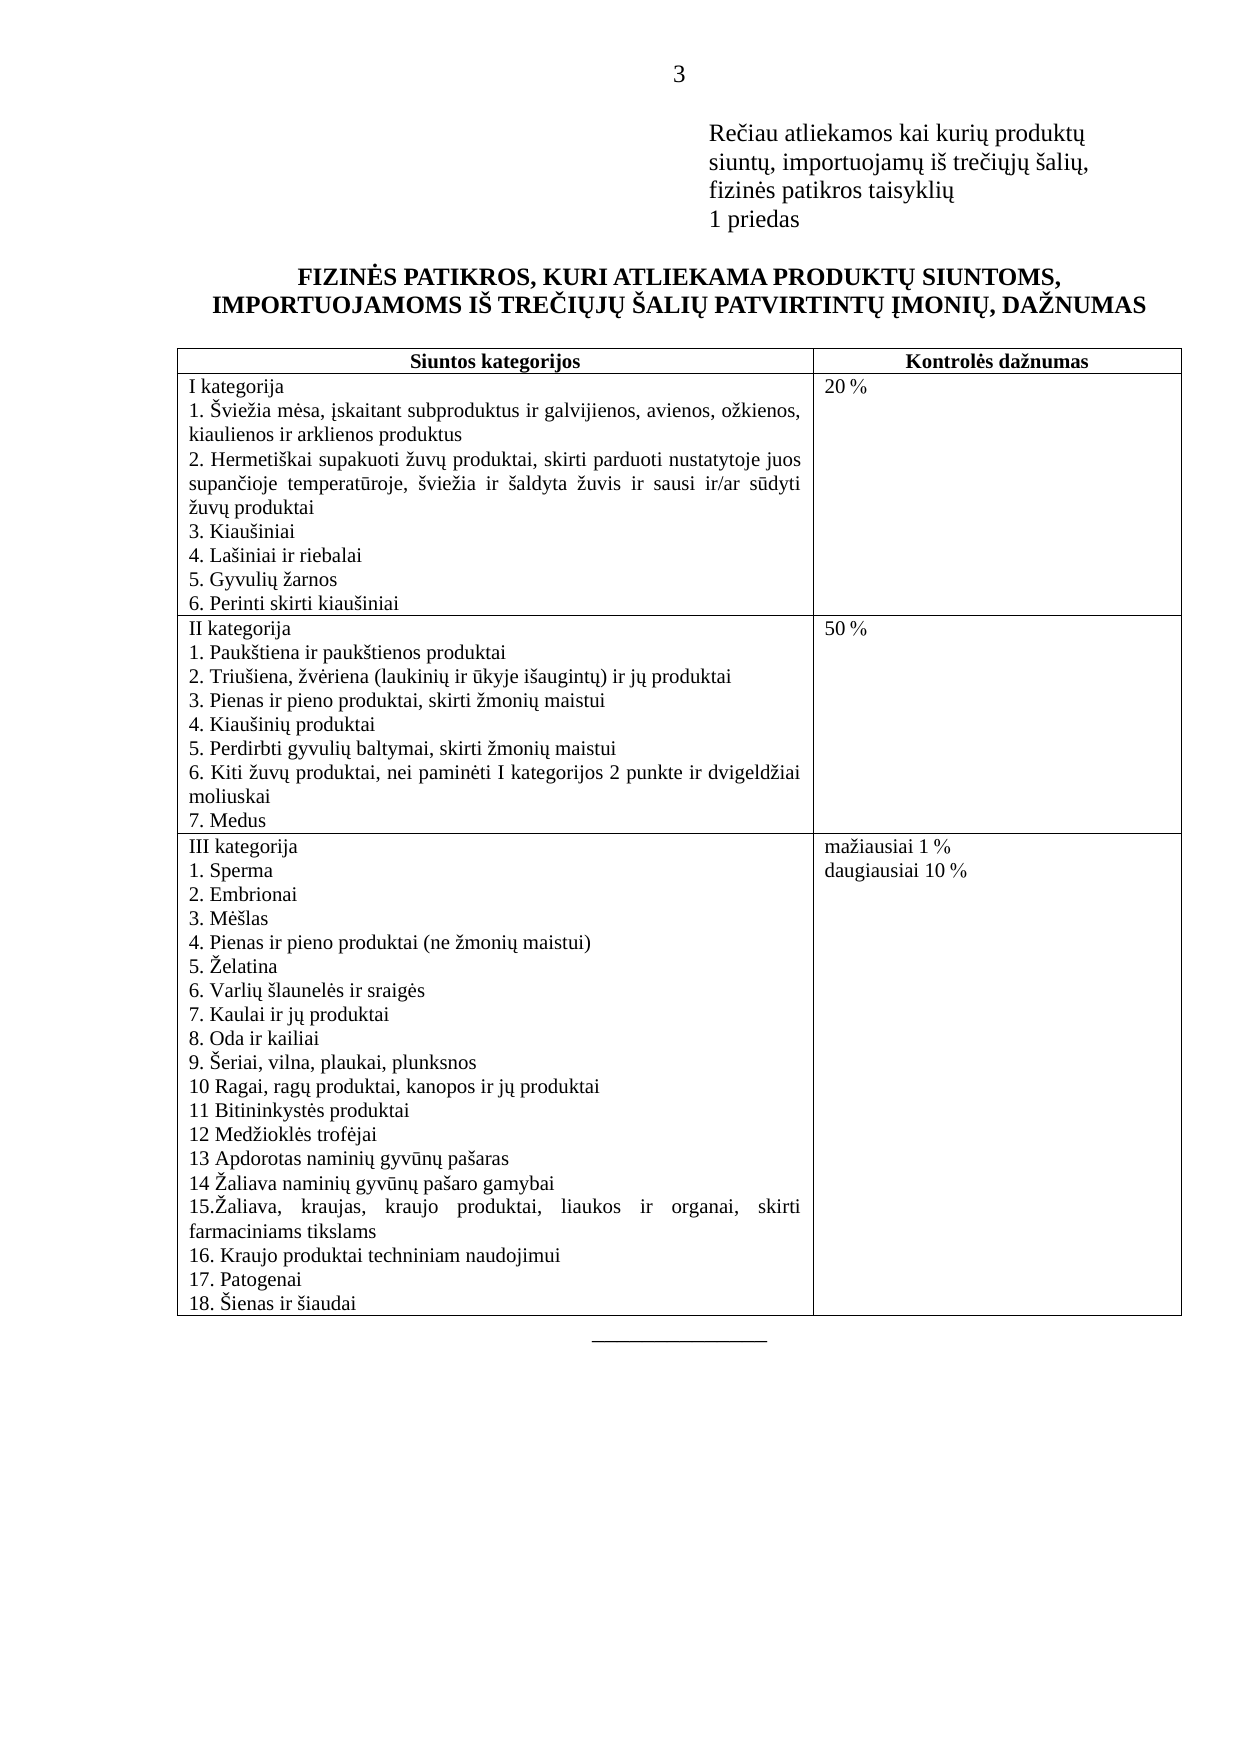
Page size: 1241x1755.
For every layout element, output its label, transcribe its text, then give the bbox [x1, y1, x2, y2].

table_header Kontrolės dažnumas [814, 349, 1181, 373]
table_cell 20  [814, 374, 1181, 615]
table_cell I kategorija 1. Šviežia mėsa, įskaitant subproduktus ir galvijienos, avienos, ožkienos, kiaulienos ir arklienos produktus 2. Hermetiškai supakuoti žuvų produktai, skirti parduoti nustatytoje juos supančioje temperatūroje, šviežia ir šaldyta žuvis ir sausi ir/ar sūdyti žuvų produktai 3. Kiaušiniai 4. Lašiniai ir riebalai 5. Gyvulių žarnos 6. Perinti skirti kiaušiniai [178, 374, 813, 615]
text Rečiau atliekamos kai kurių produktų [177, 118, 1181, 147]
table_cell II kategorija 1. Paukštiena ir paukštienos produktai 2. Triušiena, žvėriena (laukinių ir ūkyje išaugintų) ir jų produktai 3. Pienas ir pieno produktai, skirti žmonių maistui 4. Kiaušinių produktai 5. Perdirbti gyvulių baltymai, skirti žmonių maistui 6. Kiti žuvų produktai, nei paminėti I kategorijos 2 punkte ir dvigeldžiai moliuskai 7. Medus [178, 616, 813, 832]
table_cell III kategorija 1. Sperma 2. Embrionai 3. Mėšlas 4. Pienas ir pieno produktai (ne žmonių maistui) 5. Želatina 6. Varlių šlaunelės ir sraigės 7. Kaulai ir jų produktai 8. Oda ir kailiai 9. Šeriai, vilna, plaukai, plunksnos 10 Ragai, ragų produktai, kanopos ir jų produktai 11 Bitininkystės produktai 12 Medžioklės trofėjai 13 Apdorotas naminių gyvūnų pašaras 14 Žaliava naminių gyvūnų pašaro gamybai 15.Žaliava, kraujas, kraujo produktai, liaukos ir organai, skirti farmaciniams tikslams 16. Kraujo produktai techniniam naudojimui 17. Patogenai 18. Šienas ir šiaudai [178, 834, 813, 1315]
text fizinės patikros taisyklių [177, 176, 1181, 204]
text siuntų, importuojamų iš trečiųjų šalių, [177, 147, 1181, 176]
text ______________ [177, 1316, 1181, 1344]
text 1 priedas [177, 204, 1181, 233]
table_cell 50  [814, 616, 1181, 832]
table_cell mažiausiai 1  daugiausiai 10  [814, 834, 1181, 1315]
text FIZINĖS PATIKROS, KURI ATLIEKAMA PRODUKTŲ SIUNTOMS, IMPORTUOJAMOMS IŠ TREČIŲJŲ ŠALIŲ PATVIRTINTŲ ĮMONIŲ, DAŽNUMAS [177, 262, 1181, 319]
table_header Siuntos kategorijos [178, 349, 813, 373]
